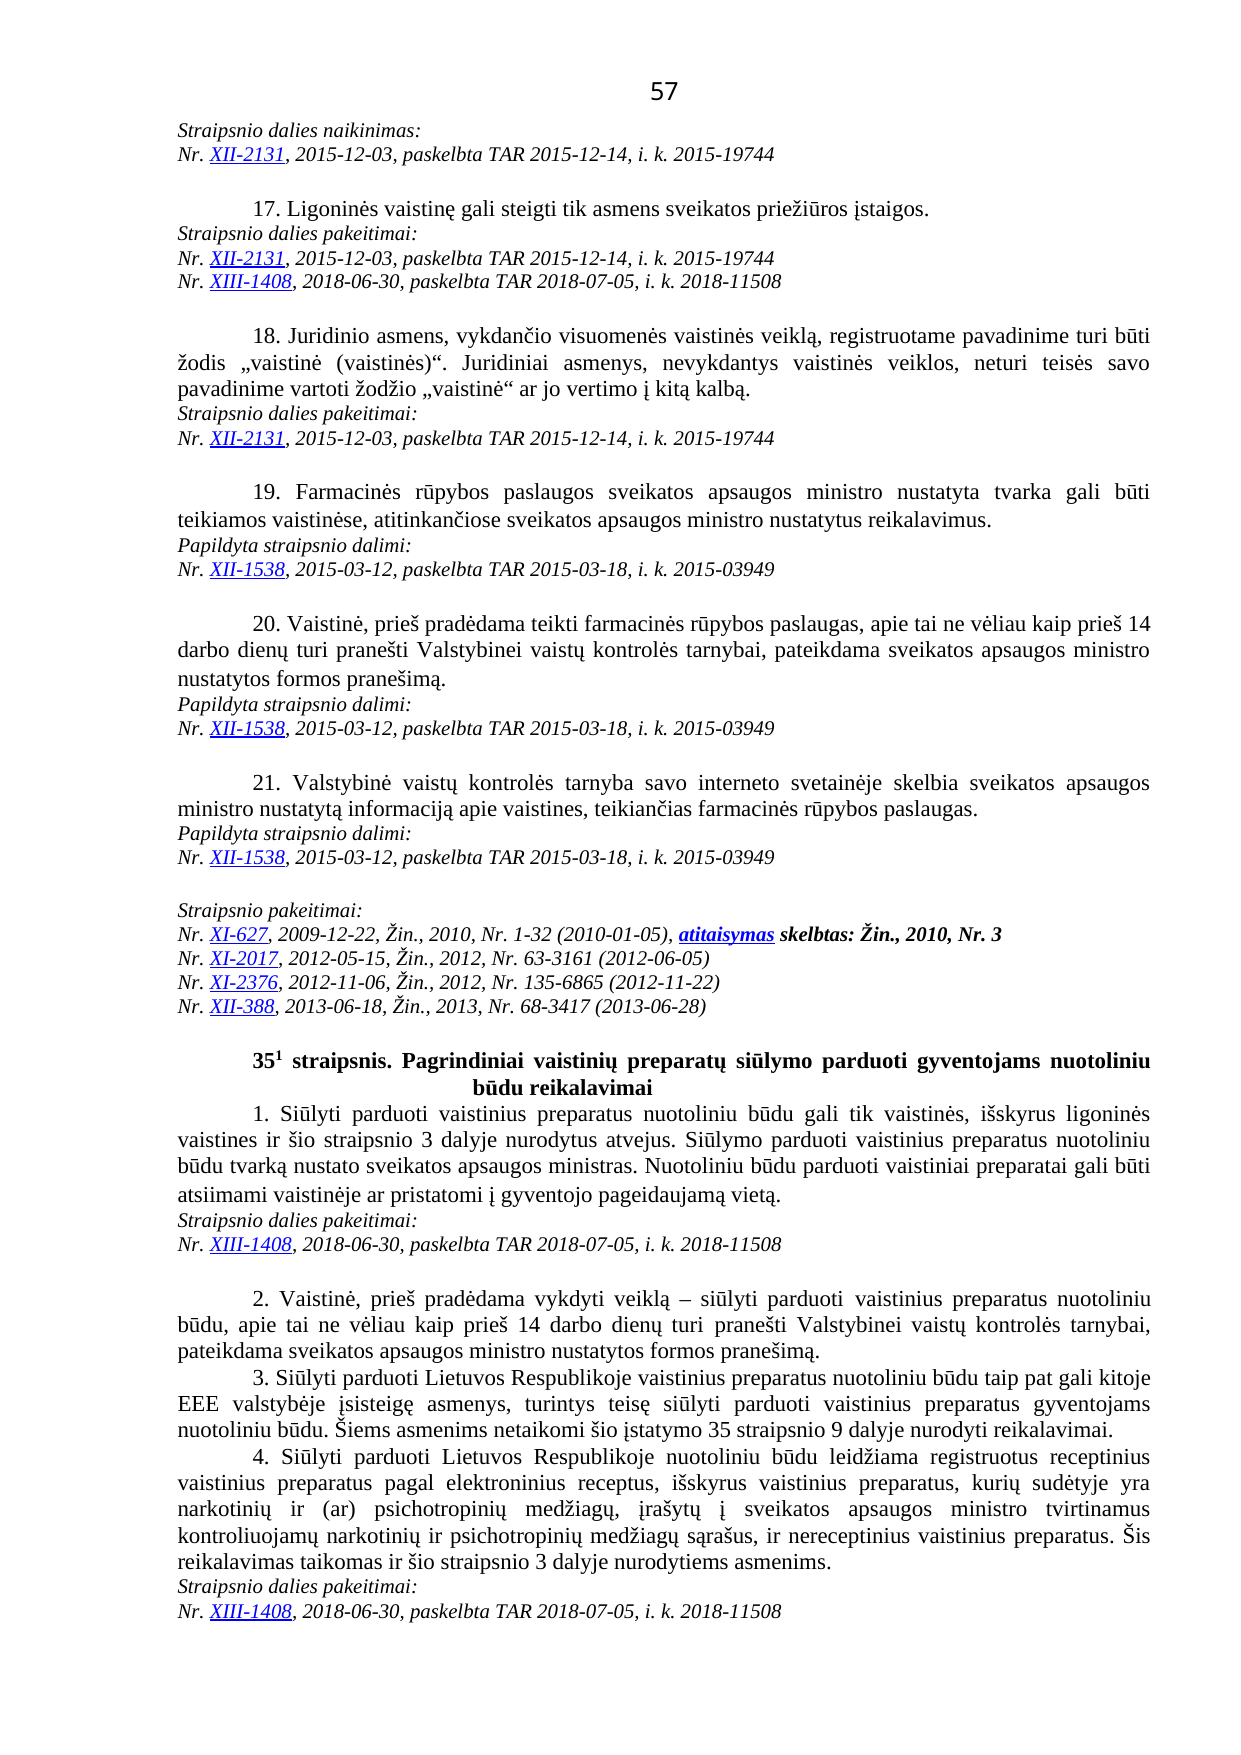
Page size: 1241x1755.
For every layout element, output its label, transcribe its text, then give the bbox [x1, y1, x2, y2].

text Papildyta straipsnio dalimi: [177, 692, 1152, 716]
text Straipsnio dalies pakeitimai: [177, 221, 1152, 245]
text Straipsnio pakeitimai: [177, 898, 1152, 922]
text Nr. XII-2131, 2015-12-03, paskelbta TAR 2015-12-14, i. k. 2015-19744 [177, 425, 1152, 449]
text Nr. XI-627, 2009-12-22, Žin., 2010, Nr. 1-32 (2010-01-05), atitaisymas skelbtas: Žin., 2010, Nr. 3 [177, 922, 1152, 946]
text 351 straipsnis. Pagrindiniai vaistinių preparatų siūlymo parduoti gyventojams nuotoliniu būdu reikalavimai [252, 1047, 1152, 1100]
text 20. Vaistinė, prieš pradėdama teikti farmacinės rūpybos paslaugas, apie tai ne vėliau kaip prieš 14 darbo dienų turi pranešti Valstybinei vaistų kontrolės tarnybai, pateikdama sveikatos apsaugos ministro nustatytos formos pranešimą. [177, 610, 1152, 692]
text Nr. XII-1538, 2015-03-12, paskelbta TAR 2015-03-18, i. k. 2015-03949 [177, 716, 1152, 740]
text Straipsnio dalies pakeitimai: [177, 401, 1152, 425]
text Nr. XII-1538, 2015-03-12, paskelbta TAR 2015-03-18, i. k. 2015-03949 [177, 845, 1152, 869]
text Nr. XII-2131, 2015-12-03, paskelbta TAR 2015-12-14, i. k. 2015-19744 [177, 245, 1152, 269]
text 4. Siūlyti parduoti Lietuvos Respublikoje nuotoliniu būdu leidžiama registruotus receptinius vaistinius preparatus pagal elektroninius receptus, išskyrus vaistinius preparatus, kurių sudėtyje yra narkotinių ir (ar) psichotropinių medžiagų, įrašytų į sveikatos apsaugos ministro tvirtinamus kontroliuojamų narkotinių ir psichotropinių medžiagų sąrašus, ir nereceptinius vaistinius preparatus. Šis reikalavimas taikomas ir šio straipsnio 3 dalyje nurodytiems asmenims. [177, 1443, 1152, 1574]
text Papildyta straipsnio dalimi: [177, 821, 1152, 845]
text 2. Vaistinė, prieš pradėdama vykdyti veiklą – siūlyti parduoti vaistinius preparatus nuotoliniu būdu, apie tai ne vėliau kaip prieš 14 darbo dienų turi pranešti Valstybinei vaistų kontrolės tarnybai, pateikdama sveikatos apsaugos ministro nustatytos formos pranešimą. [177, 1284, 1152, 1364]
text 17. Ligoninės vaistinę gali steigti tik asmens sveikatos priežiūros įstaigos. [177, 195, 1152, 221]
text Nr. XII-388, 2013-06-18, Žin., 2013, Nr. 68-3417 (2013-06-28) [177, 994, 1152, 1018]
text Straipsnio dalies pakeitimai: [177, 1208, 1152, 1232]
text Nr. XI-2376, 2012-11-06, Žin., 2012, Nr. 135-6865 (2012-11-22) [177, 970, 1152, 994]
text Nr. XIII-1408, 2018-06-30, paskelbta TAR 2018-07-05, i. k. 2018-11508 [177, 269, 1152, 293]
text 3. Siūlyti parduoti Lietuvos Respublikoje vaistinius preparatus nuotoliniu būdu taip pat gali kitoje EEE valstybėje įsisteigę asmenys, turintys teisę siūlyti parduoti vaistinius preparatus gyventojams nuotoliniu būdu. Šiems asmenims netaikomi šio įstatymo 35 straipsnio 9 dalyje nurodyti reikalavimai. [177, 1364, 1152, 1443]
text Nr. XIII-1408, 2018-06-30, paskelbta TAR 2018-07-05, i. k. 2018-11508 [177, 1232, 1152, 1256]
text Nr. XII-1538, 2015-03-12, paskelbta TAR 2015-03-18, i. k. 2015-03949 [177, 557, 1152, 581]
text Straipsnio dalies pakeitimai: [177, 1574, 1152, 1598]
text Straipsnio dalies naikinimas: [177, 118, 1152, 142]
text Nr. XII-2131, 2015-12-03, paskelbta TAR 2015-12-14, i. k. 2015-19744 [177, 142, 1152, 166]
text Papildyta straipsnio dalimi: [177, 533, 1152, 557]
text Nr. XI-2017, 2012-05-15, Žin., 2012, Nr. 63-3161 (2012-06-05) [177, 946, 1152, 970]
text 19. Farmacinės rūpybos paslaugos sveikatos apsaugos ministro nustatyta tvarka gali būti teikiamos vaistinėse, atitinkančiose sveikatos apsaugos ministro nustatytus reikalavimus. [177, 478, 1152, 533]
text Nr. XIII-1408, 2018-06-30, paskelbta TAR 2018-07-05, i. k. 2018-11508 [177, 1598, 1152, 1623]
text 18. Juridinio asmens, vykdančio visuomenės vaistinės veiklą, registruotame pavadinime turi būti žodis „vaistinė (vaistinės)“. Juridiniai asmenys, nevykdantys vaistinės veiklos, neturi teisės savo pavadinime vartoti žodžio „vaistinė“ ar jo vertimo į kitą kalbą. [177, 322, 1152, 401]
text 1. Siūlyti parduoti vaistinius preparatus nuotoliniu būdu gali tik vaistinės, išskyrus ligoninės vaistines ir šio straipsnio 3 dalyje nurodytus atvejus. Siūlymo parduoti vaistinius preparatus nuotoliniu būdu tvarką nustato sveikatos apsaugos ministras. Nuotoliniu būdu parduoti vaistiniai preparatai gali būti atsiimami vaistinėje ar pristatomi į gyventojo pageidaujamą vietą. [177, 1100, 1152, 1208]
text 21. Valstybinė vaistų kontrolės tarnyba savo interneto svetainėje skelbia sveikatos apsaugos ministro nustatytą informaciją apie vaistines, teikiančias farmacinės rūpybos paslaugas. [177, 768, 1152, 821]
